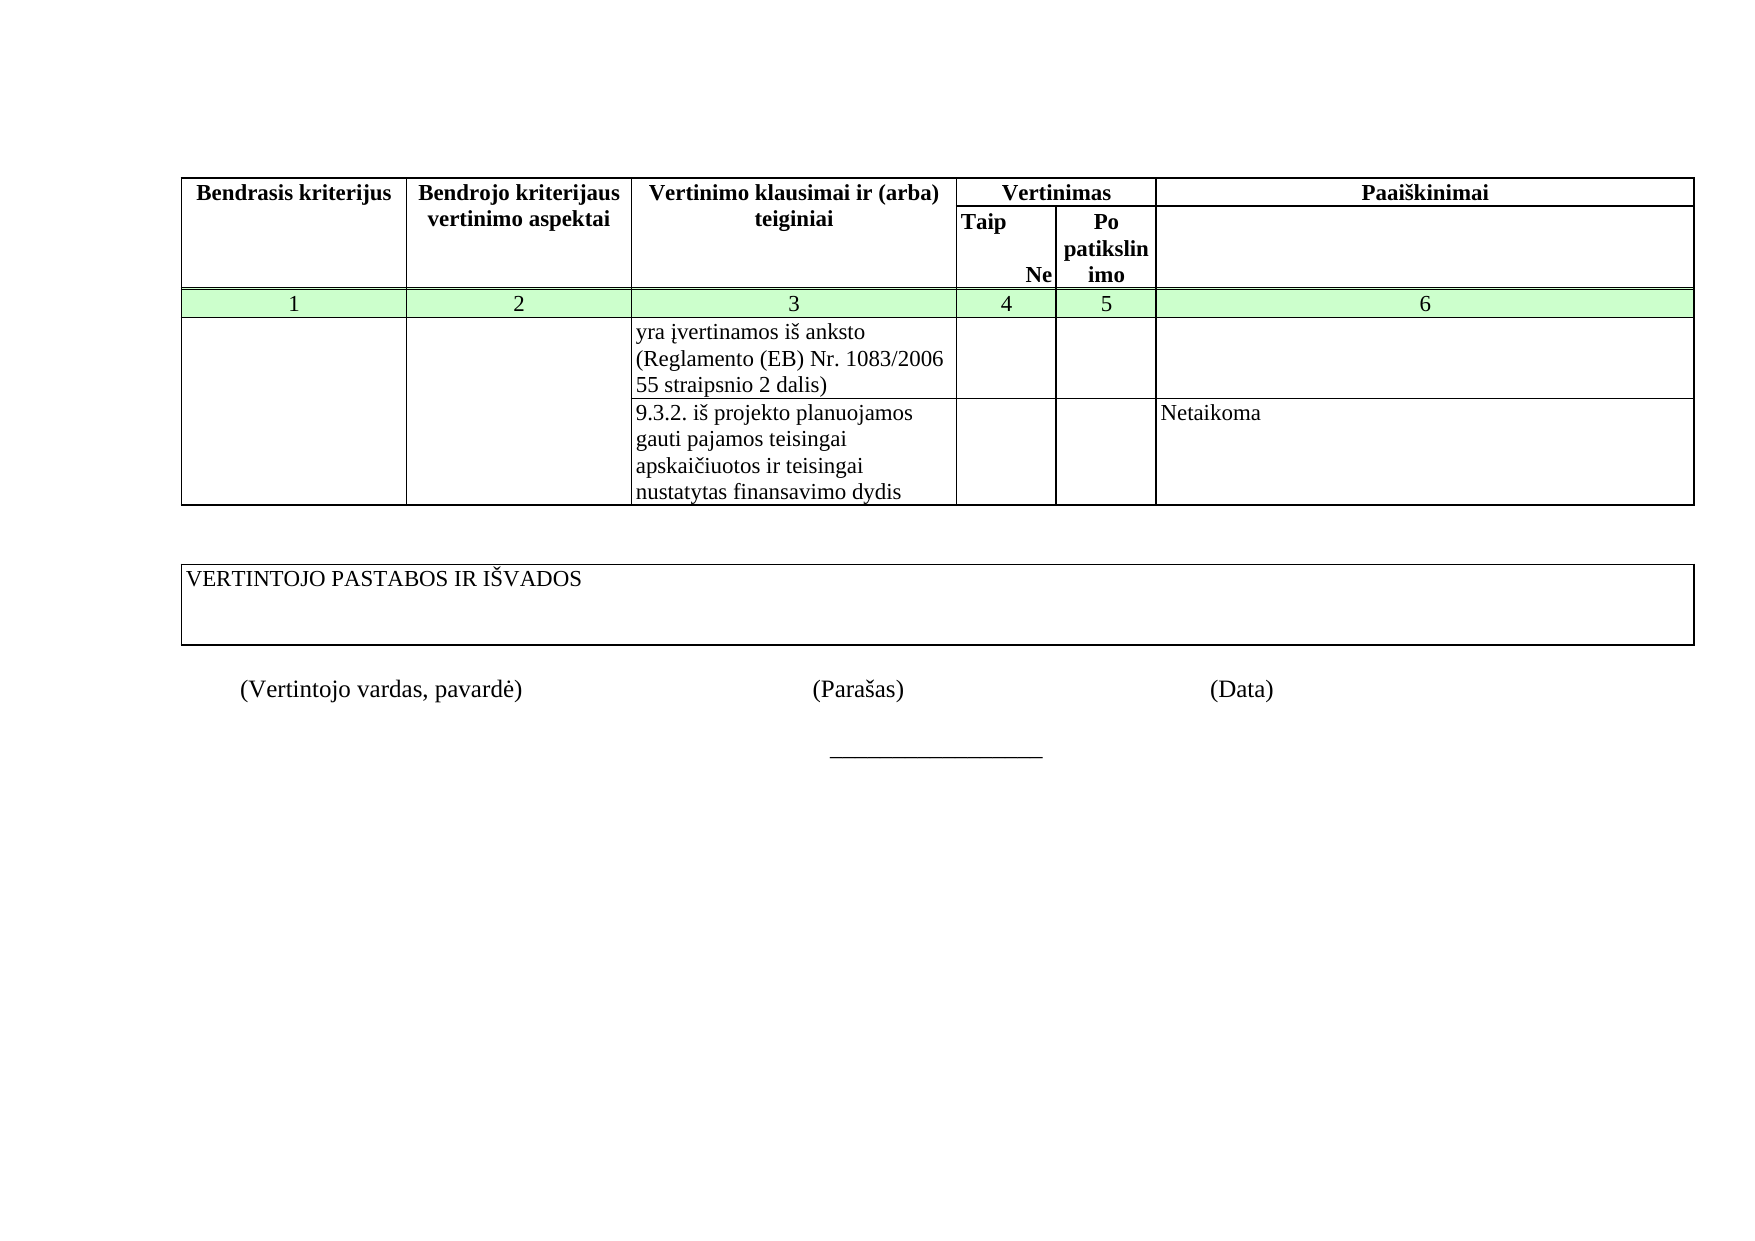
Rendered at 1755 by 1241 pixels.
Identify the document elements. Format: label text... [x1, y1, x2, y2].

table_cell [1057, 318, 1155, 397]
table_header VERTINTOJO PASTABOS IR IŠVADOS [182, 565, 1693, 644]
table_header Vertinimo klausimai ir (arba) teiginiai [632, 179, 956, 287]
text _________________ [177, 732, 1695, 761]
table_cell 2 [407, 290, 631, 317]
table_header Vertinimas [957, 179, 1155, 205]
table_cell [1157, 318, 1693, 397]
table_cell 5 [1057, 290, 1155, 317]
table_cell 9.3.2. iš projekto planuojamos gauti pajamos teisingai apskaičiuotos ir teisingai nustatytas finansavimo dydis [632, 399, 956, 504]
table_cell [957, 318, 1055, 397]
table_cell 4 [957, 290, 1055, 317]
table_cell [1057, 399, 1155, 504]
table_cell [182, 318, 406, 504]
text (Vertintojo vardas, pavardė) (Parašas) (Data) [240, 674, 1695, 703]
table_cell Netaikoma [1157, 399, 1693, 504]
table_cell [407, 318, 631, 504]
table_cell Taip Ne [957, 207, 1055, 287]
table_cell Po patikslinimo [1057, 207, 1155, 287]
table_cell [1157, 207, 1693, 287]
table_header Paaiškinimai [1157, 179, 1693, 205]
table_header Bendrasis kriterijus [182, 179, 406, 287]
table_cell yra įvertinamos iš anksto (Reglamento (EB) Nr. 1083/2006 55 straipsnio 2 dalis) [632, 318, 956, 397]
table_cell [957, 399, 1055, 504]
table_cell 1 [182, 290, 406, 317]
table_cell 3 [632, 290, 956, 317]
table_header Bendrojo kriterijaus vertinimo aspektai [407, 179, 631, 287]
table_cell 6 [1157, 290, 1693, 317]
